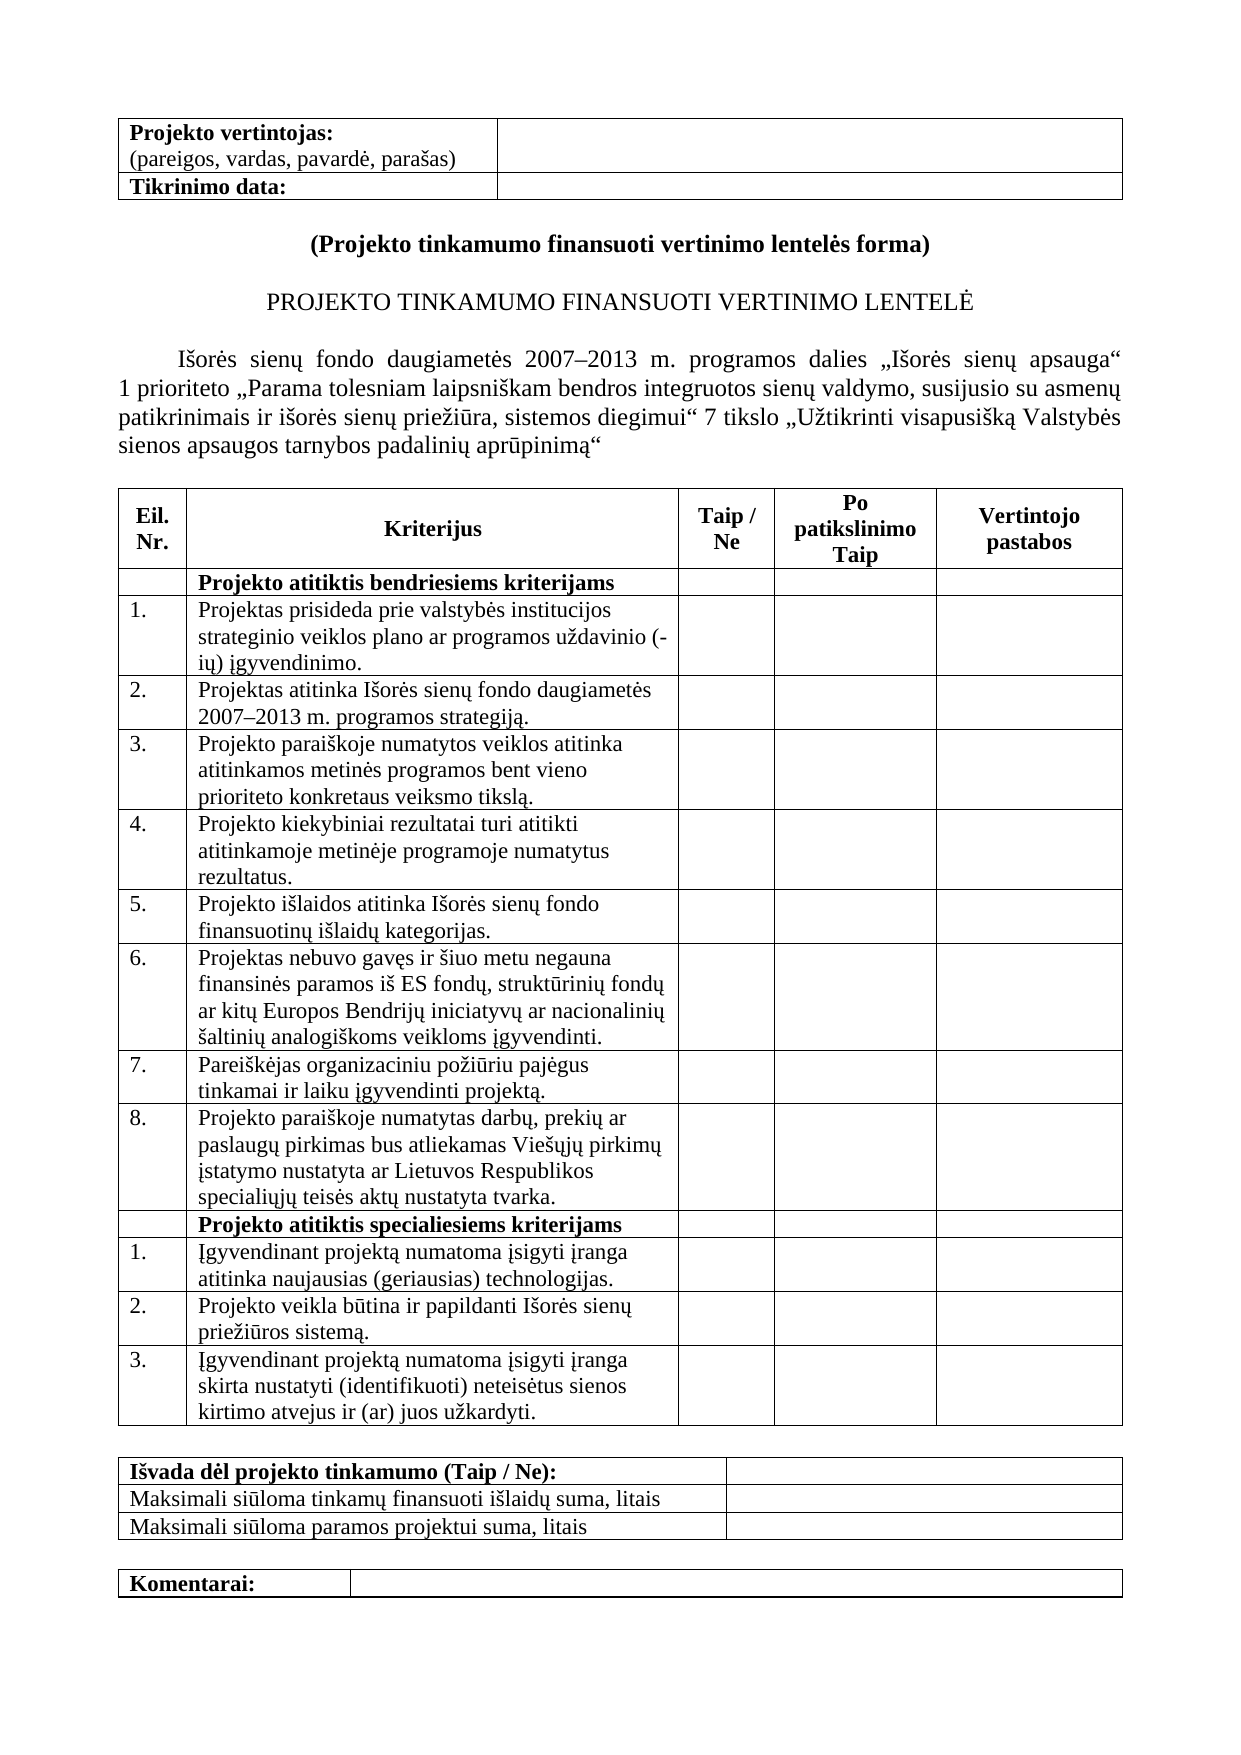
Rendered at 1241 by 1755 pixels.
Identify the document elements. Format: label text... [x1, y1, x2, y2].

table_cell Įgyvendinant projektą numatoma įsigyti įranga atitinka naujausias (geriausias) technologijas. [187, 1238, 678, 1291]
table_header Komentarai: [119, 1570, 350, 1596]
table_cell [937, 1292, 1122, 1345]
table_cell 5. [119, 890, 186, 943]
table_cell [937, 1211, 1122, 1237]
table_cell [727, 1485, 1122, 1512]
table_cell [679, 676, 774, 729]
table_cell Pareiškėjas organizaciniu požiūriu pajėgus tinkamai ir laiku įgyvendinti projektą. [187, 1051, 678, 1103]
table_cell [775, 676, 936, 729]
table_cell Projekto paraiškoje numatytas darbų, prekių ar paslaugų pirkimas bus atliekamas Viešųjų pirkimų įstatymo nustatyta ar Lietuvos Respublikos specialiųjų teisės aktų nustatyta tvarka. [187, 1104, 678, 1210]
table_header [498, 119, 1122, 172]
table_cell [937, 810, 1122, 889]
table_cell 6. [119, 944, 186, 1049]
table_cell 1. [119, 596, 186, 675]
table_cell [679, 1104, 774, 1210]
table_header [727, 1458, 1122, 1484]
table_cell [775, 730, 936, 809]
table_cell [679, 596, 774, 675]
table_cell [937, 890, 1122, 943]
table_cell [679, 1211, 774, 1237]
text (Projekto tinkamumo finansuoti vertinimo lentelės forma) [118, 229, 1122, 258]
table_cell Projektas prisideda prie valstybės institucijos strateginio veiklos plano ar programos uždavinio (-ių) įgyvendinimo. [187, 596, 678, 675]
table_cell Projekto kiekybiniai rezultatai turi atitikti atitinkamoje metinėje programoje numatytus rezultatus. [187, 810, 678, 889]
table_cell [679, 1238, 774, 1291]
table_cell [937, 730, 1122, 809]
table_cell Tikrinimo data: [119, 173, 497, 199]
table_cell 4. [119, 810, 186, 889]
table_cell Projekto atitiktis specialiesiems kriterijams [187, 1211, 678, 1237]
table_cell [937, 676, 1122, 729]
table_cell [727, 1513, 1122, 1539]
table_cell Įgyvendinant projektą numatoma įsigyti įranga skirta nustatyti (identifikuoti) neteisėtus sienos kirtimo atvejus ir (ar) juos užkardyti. [187, 1346, 678, 1425]
text Išorės sienų fondo daugiametės 2007–2013 m. programos dalies „Išorės sienų apsauga“ 1 prioriteto „Parama tolesniam laipsniškam bendros integruotos sienų valdymo, susijusio su asmenų patikrinimais ir išorės sienų priežiūra, sistemos diegimui“ 7 tikslo „Užtikrinti visapusišką Valstybės sienos apsaugos tarnybos padalinių aprūpinimą“ [118, 344, 1122, 459]
table_cell [679, 569, 774, 595]
table_header Eil. Nr. [119, 489, 186, 568]
table_cell [679, 1346, 774, 1425]
table_header Kriterijus [187, 489, 678, 568]
table_cell [679, 944, 774, 1049]
table_header Išvada dėl projekto tinkamumo (Taip / Ne): [119, 1458, 726, 1484]
table_cell [937, 944, 1122, 1049]
table_cell 3. [119, 1346, 186, 1425]
table_cell [775, 1211, 936, 1237]
table_cell [498, 173, 1122, 199]
table_cell Projekto paraiškoje numatytos veiklos atitinka atitinkamos metinės programos bent vieno prioriteto konkretaus veiksmo tikslą. [187, 730, 678, 809]
table_cell [775, 1238, 936, 1291]
table_header Projekto vertintojas: (pareigos, vardas, pavardė, parašas) [119, 119, 497, 172]
table_cell Projekto išlaidos atitinka Išorės sienų fondo finansuotinų išlaidų kategorijas. [187, 890, 678, 943]
table_cell [775, 810, 936, 889]
table_cell [937, 596, 1122, 675]
table_cell [775, 890, 936, 943]
table_cell 2. [119, 676, 186, 729]
table_cell [119, 1211, 186, 1237]
table_cell Projekto atitiktis bendriesiems kriterijams [187, 569, 678, 595]
table_cell Projektas nebuvo gavęs ir šiuo metu negauna finansinės paramos iš ES fondų, struktūrinių fondų ar kitų Europos Bendrijų iniciatyvų ar nacionalinių šaltinių analogiškoms veikloms įgyvendinti. [187, 944, 678, 1049]
table_cell [119, 569, 186, 595]
table_cell [679, 1051, 774, 1103]
table_cell [937, 1104, 1122, 1210]
table_cell [775, 944, 936, 1049]
table_cell [937, 1051, 1122, 1103]
table_cell Projekto veikla būtina ir papildanti Išorės sienų priežiūros sistemą. [187, 1292, 678, 1345]
table_cell Maksimali siūloma paramos projektui suma, litais [119, 1513, 726, 1539]
table_cell [679, 1292, 774, 1345]
table_cell [937, 569, 1122, 595]
table_cell [775, 1346, 936, 1425]
table_cell Projektas atitinka Išorės sienų fondo daugiametės 2007–2013 m. programos strategiją. [187, 676, 678, 729]
table_cell [679, 810, 774, 889]
table_header [351, 1570, 1122, 1596]
text PROJEKTO TINKAMUMO FINANSUOTI VERTINIMO LENTELĖ [118, 287, 1122, 315]
table_header Taip / Ne [679, 489, 774, 568]
table_cell [775, 1292, 936, 1345]
table_header Po patikslinimo Taip [775, 489, 936, 568]
table_cell [775, 569, 936, 595]
table_cell Maksimali siūloma tinkamų finansuoti išlaidų suma, litais [119, 1485, 726, 1512]
table_cell [775, 1051, 936, 1103]
table_header Vertintojo pastabos [937, 489, 1122, 568]
table_cell [775, 1104, 936, 1210]
table_cell 1. [119, 1238, 186, 1291]
table_cell [679, 730, 774, 809]
table_cell 3. [119, 730, 186, 809]
table_cell 8. [119, 1104, 186, 1210]
table_cell [679, 890, 774, 943]
table_cell 2. [119, 1292, 186, 1345]
table_cell 7. [119, 1051, 186, 1103]
table_cell [937, 1238, 1122, 1291]
table_cell [937, 1346, 1122, 1425]
table_cell [775, 596, 936, 675]
